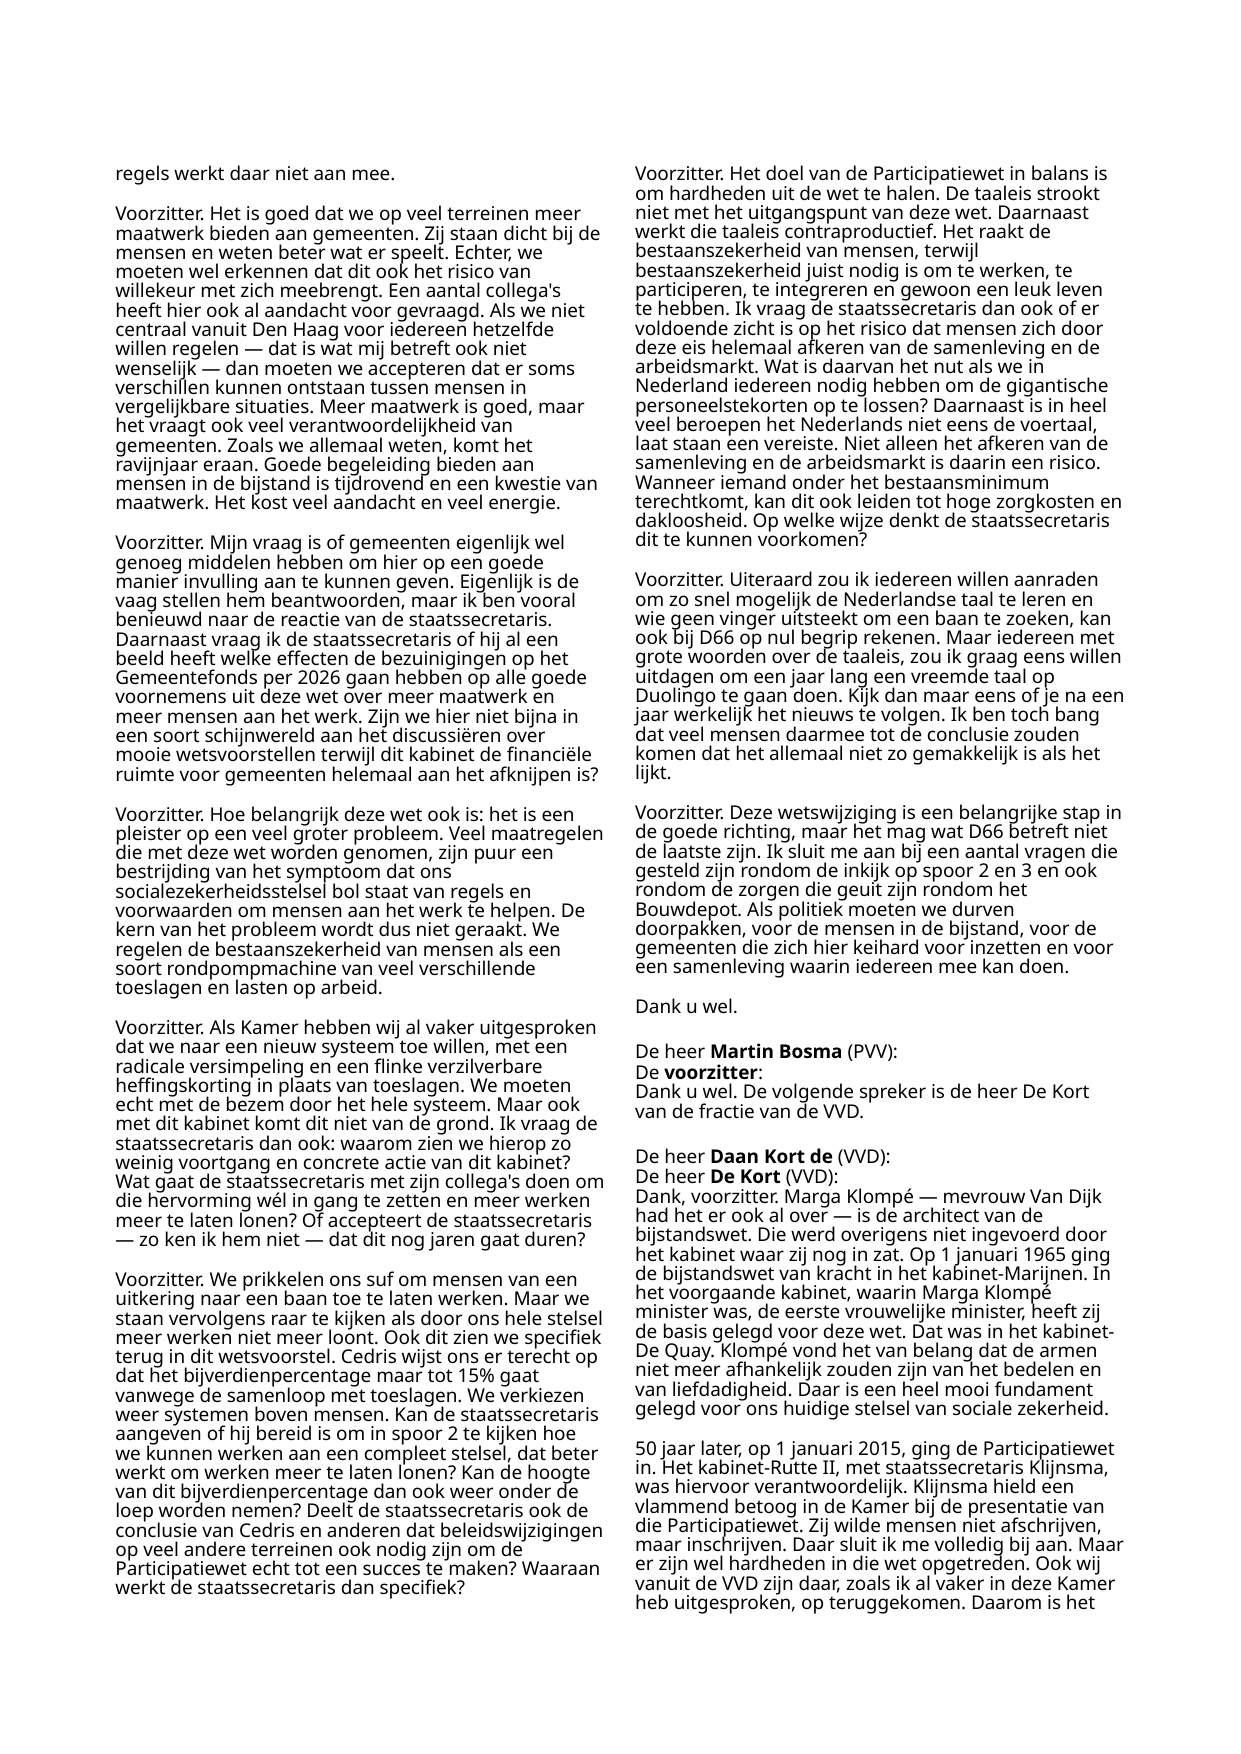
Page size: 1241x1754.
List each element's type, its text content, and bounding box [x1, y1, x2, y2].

text De voorzitter: [635, 1064, 1125, 1083]
text 50 jaar later, op 1 januari 2015, ging de Participatiewet in. Het kabinet-Rutte II, met staatssecretaris Klijnsma, was hiervoor verantwoordelijk. Klijnsma hield een vlammend betoog in de Kamer bij de presentatie van die Participatiewet. Zij wilde mensen niet afschrijven, maar inschrijven. Daar sluit ik me volledig bij aan. Maar er zijn wel hardheden in die wet opgetreden. Ook wij vanuit de VVD zijn daar, zoals ik al vaker in deze Kamer heb uitgesproken, op teruggekomen. Daarom is het [635, 1440, 1125, 1613]
text Dank u wel. De volgende spreker is de heer De Kort van de fractie van de VVD. [635, 1083, 1125, 1122]
text Voorzitter. Mijn vraag is of gemeenten eigenlijk wel genoeg middelen hebben om hier op een goede manier invulling aan te kunnen geven. Eigenlijk is de vaag stellen hem beantwoorden, maar ik ben vooral benieuwd naar de reactie van de staatssecretaris. Daarnaast vraag ik de staatssecretaris of hij al een beeld heeft welke effecten de bezuinigingen op het Gemeentefonds per 2026 gaan hebben op alle goede voornemens uit deze wet over meer maatwerk en meer mensen aan het werk. Zijn we hier niet bijna in een soort schijnwereld aan het discussiëren over mooie wetsvoorstellen terwijl dit kabinet de financiële ruimte voor gemeenten helemaal aan het afknijpen is? [115, 534, 605, 785]
text Voorzitter. We prikkelen ons suf om mensen van een uitkering naar een baan toe te laten werken. Maar we staan vervolgens raar te kijken als door ons hele stelsel meer werken niet meer loont. Ook dit zien we specifiek terug in dit wetsvoorstel. Cedris wijst ons er terecht op dat het bijverdienpercentage maar tot 15% gaat vanwege de samenloop met toeslagen. We verkiezen weer systemen boven mensen. Kan de staatssecretaris aangeven of hij bereid is om in spoor 2 te kijken hoe we kunnen werken aan een compleet stelsel, dat beter werkt om werken meer te laten lonen? Kan de hoogte van dit bijverdienpercentage dan ook weer onder de loep worden nemen? Deelt de staatssecretaris ook de conclusie van Cedris en anderen dat beleidswijzigingen op veel andere terreinen ook nodig zijn om de Participatiewet echt tot een succes te maken? Waaraan werkt de staatssecretaris dan specifiek? [115, 1271, 605, 1599]
text Voorzitter. Het doel van de Participatiewet in balans is om hardheden uit de wet te halen. De taaleis strookt niet met het uitgangspunt van deze wet. Daarnaast werkt die taaleis contraproductief. Het raakt de bestaanszekerheid van mensen, terwijl bestaanszekerheid juist nodig is om te werken, te participeren, te integreren en gewoon een leuk leven te hebben. Ik vraag de staatssecretaris dan ook of er voldoende zicht is op het risico dat mensen zich door deze eis helemaal afkeren van de samenleving en de arbeidsmarkt. Wat is daarvan het nut als we in Nederland iedereen nodig hebben om de gigantische personeelstekorten op te lossen? Daarnaast is in heel veel beroepen het Nederlands niet eens de voertaal, laat staan een vereiste. Niet alleen het afkeren van de samenleving en de arbeidsmarkt is daarin een risico. Wanneer iemand onder het bestaansminimum terechtkomt, kan dit ook leiden tot hoge zorgkosten en dakloosheid. Op welke wijze denkt de staatssecretaris dit te kunnen voorkomen? [635, 165, 1125, 551]
text Voorzitter. Als Kamer hebben wij al vaker uitgesproken dat we naar een nieuw systeem toe willen, met een radicale versimpeling en een flinke verzilverbare heffingskorting in plaats van toeslagen. We moeten echt met de bezem door het hele systeem. Maar ook met dit kabinet komt dit niet van de grond. Ik vraag de staatssecretaris dan ook: waarom zien we hierop zo weinig voortgang en concrete actie van dit kabinet? Wat gaat de staatssecretaris met zijn collega's doen om die hervorming wél in gang te zetten en meer werken meer te laten lonen? Of accepteert de staatssecretaris — zo ken ik hem niet — dat dit nog jaren gaat duren? [115, 1019, 605, 1250]
text regels werkt daar niet aan mee. [115, 165, 605, 184]
text Dank, voorzitter. Marga Klompé — mevrouw Van Dijk had het er ook al over — is de architect van de bijstandswet. Die werd overigens niet ingevoerd door het kabinet waar zij nog in zat. Op 1 januari 1965 ging de bijstandswet van kracht in het kabinet-Marijnen. In het voorgaande kabinet, waarin Marga Klompé minister was, de eerste vrouwelijke minister, heeft zij de basis gelegd voor deze wet. Dat was in het kabinet-De Quay. Klompé vond het van belang dat de armen niet meer afhankelijk zouden zijn van het bedelen en van liefdadigheid. Daar is een heel mooi fundament gelegd voor ons huidige stelsel van sociale zekerheid. [635, 1188, 1125, 1419]
text Voorzitter. Hoe belangrijk deze wet ook is: het is een pleister op een veel groter probleem. Veel maatregelen die met deze wet worden genomen, zijn puur een bestrijding van het symptoom dat ons socialezekerheidsstelsel bol staat van regels en voorwaarden om mensen aan het werk te helpen. De kern van het probleem wordt dus niet geraakt. We regelen de bestaanszekerheid van mensen als een soort rondpompmachine van veel verschillende toeslagen en lasten op arbeid. [115, 806, 605, 998]
text De heer De Kort (VVD): [635, 1168, 1125, 1188]
text Dank u wel. [635, 998, 1125, 1018]
text Voorzitter. Deze wetswijziging is een belangrijke stap in de goede richting, maar het mag wat D66 betreft niet de laatste zijn. Ik sluit me aan bij een aantal vragen die gesteld zijn rondom de inkijk op spoor 2 en 3 en ook rondom de zorgen die geuit zijn rondom het Bouwdepot. Als politiek moeten we durven doorpakken, voor de mensen in de bijstand, voor de gemeenten die zich hier keihard voor inzetten en voor een samenleving waarin iedereen mee kan doen. [635, 804, 1125, 978]
text Voorzitter. Het is goed dat we op veel terreinen meer maatwerk bieden aan gemeenten. Zij staan dicht bij de mensen en weten beter wat er speelt. Echter, we moeten wel erkennen dat dit ook het risico van willekeur met zich meebrengt. Een aantal collega's heeft hier ook al aandacht voor gevraagd. Als we niet centraal vanuit Den Haag voor iedereen hetzelfde willen regelen — dat is wat mij betreft ook niet wenselijk — dan moeten we accepteren dat er soms verschillen kunnen ontstaan tussen mensen in vergelijkbare situaties. Meer maatwerk is goed, maar het vraagt ook veel verantwoordelijkheid van gemeenten. Zoals we allemaal weten, komt het ravijnjaar eraan. Goede begeleiding bieden aan mensen in de bijstand is tijdrovend en een kwestie van maatwerk. Het kost veel aandacht en veel energie. [115, 205, 605, 514]
text De heer Daan Kort de (VVD): [635, 1143, 1125, 1168]
text De heer Martin Bosma (PVV): [635, 1038, 1125, 1064]
text Voorzitter. Uiteraard zou ik iedereen willen aanraden om zo snel mogelijk de Nederlandse taal te leren en wie geen vinger uitsteekt om een baan te zoeken, kan ook bij D66 op nul begrip rekenen. Maar iedereen met grote woorden over de taaleis, zou ik graag eens willen uitdagen om een jaar lang een vreemde taal op Duolingo te gaan doen. Kijk dan maar eens of je na een jaar werkelijk het nieuws te volgen. Ik ben toch bang dat veel mensen daarmee tot de conclusie zouden komen dat het allemaal niet zo gemakkelijk is als het lijkt. [635, 571, 1125, 783]
